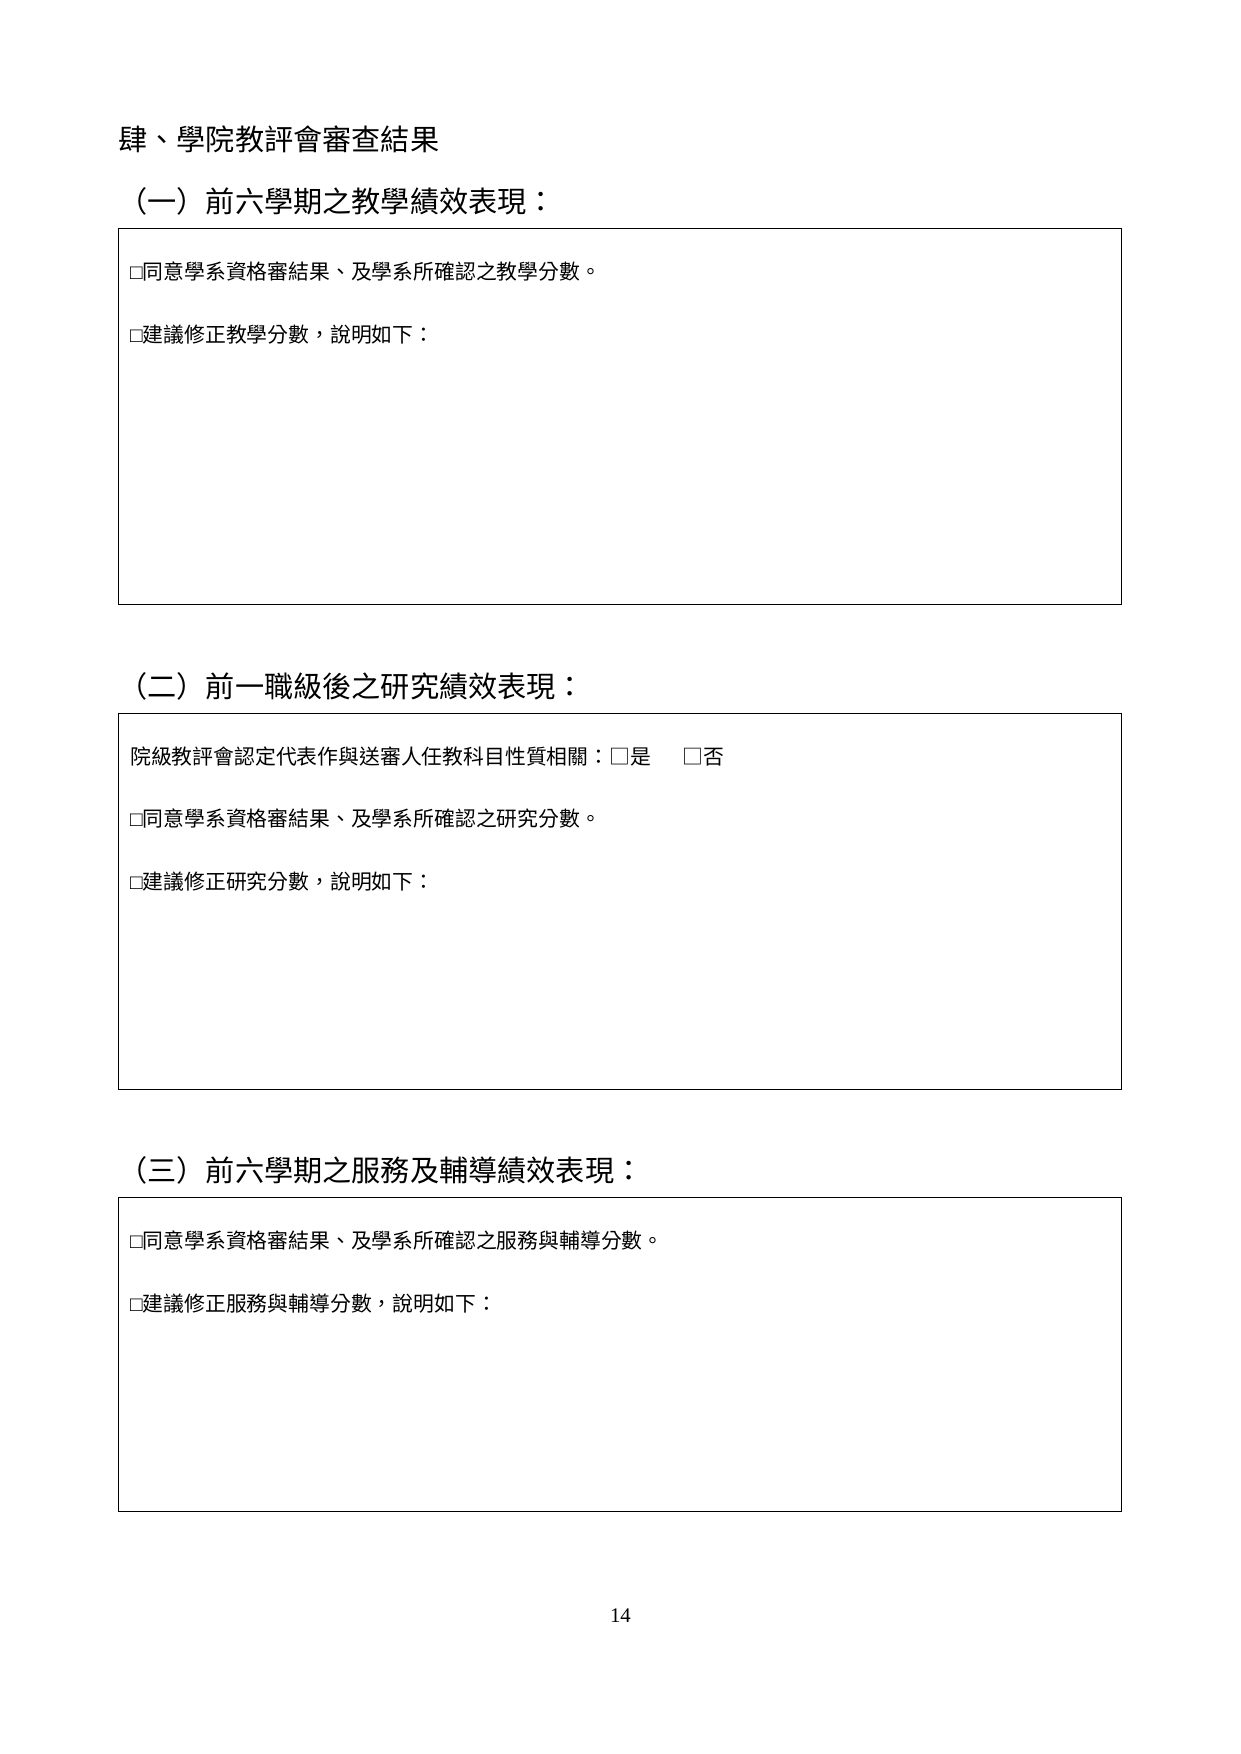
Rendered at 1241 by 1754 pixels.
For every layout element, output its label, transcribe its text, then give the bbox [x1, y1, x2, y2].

table_header □同意學系資格審結果、及學系所確認之教學分數。 □建議修正教學分數，說明如下： [119, 229, 1121, 604]
text 肆、學院教評會審查結果 [118, 96, 1122, 158]
text （一）前六學期之教學績效表現： [118, 158, 1122, 221]
table_header 院級教評會認定代表作與送審人任教科目性質相關：□是 □否 □同意學系資格審結果、及學系所確認之研究分數。 □建議修正研究分數，說明如下： [119, 714, 1121, 1089]
text （三）前六學期之服務及輔導績效表現： [118, 1127, 1122, 1190]
text （二）前一職級後之研究績效表現： [118, 643, 1122, 705]
table_header □同意學系資格審結果、及學系所確認之服務與輔導分數。 □建議修正服務與輔導分數，說明如下： [119, 1198, 1121, 1511]
